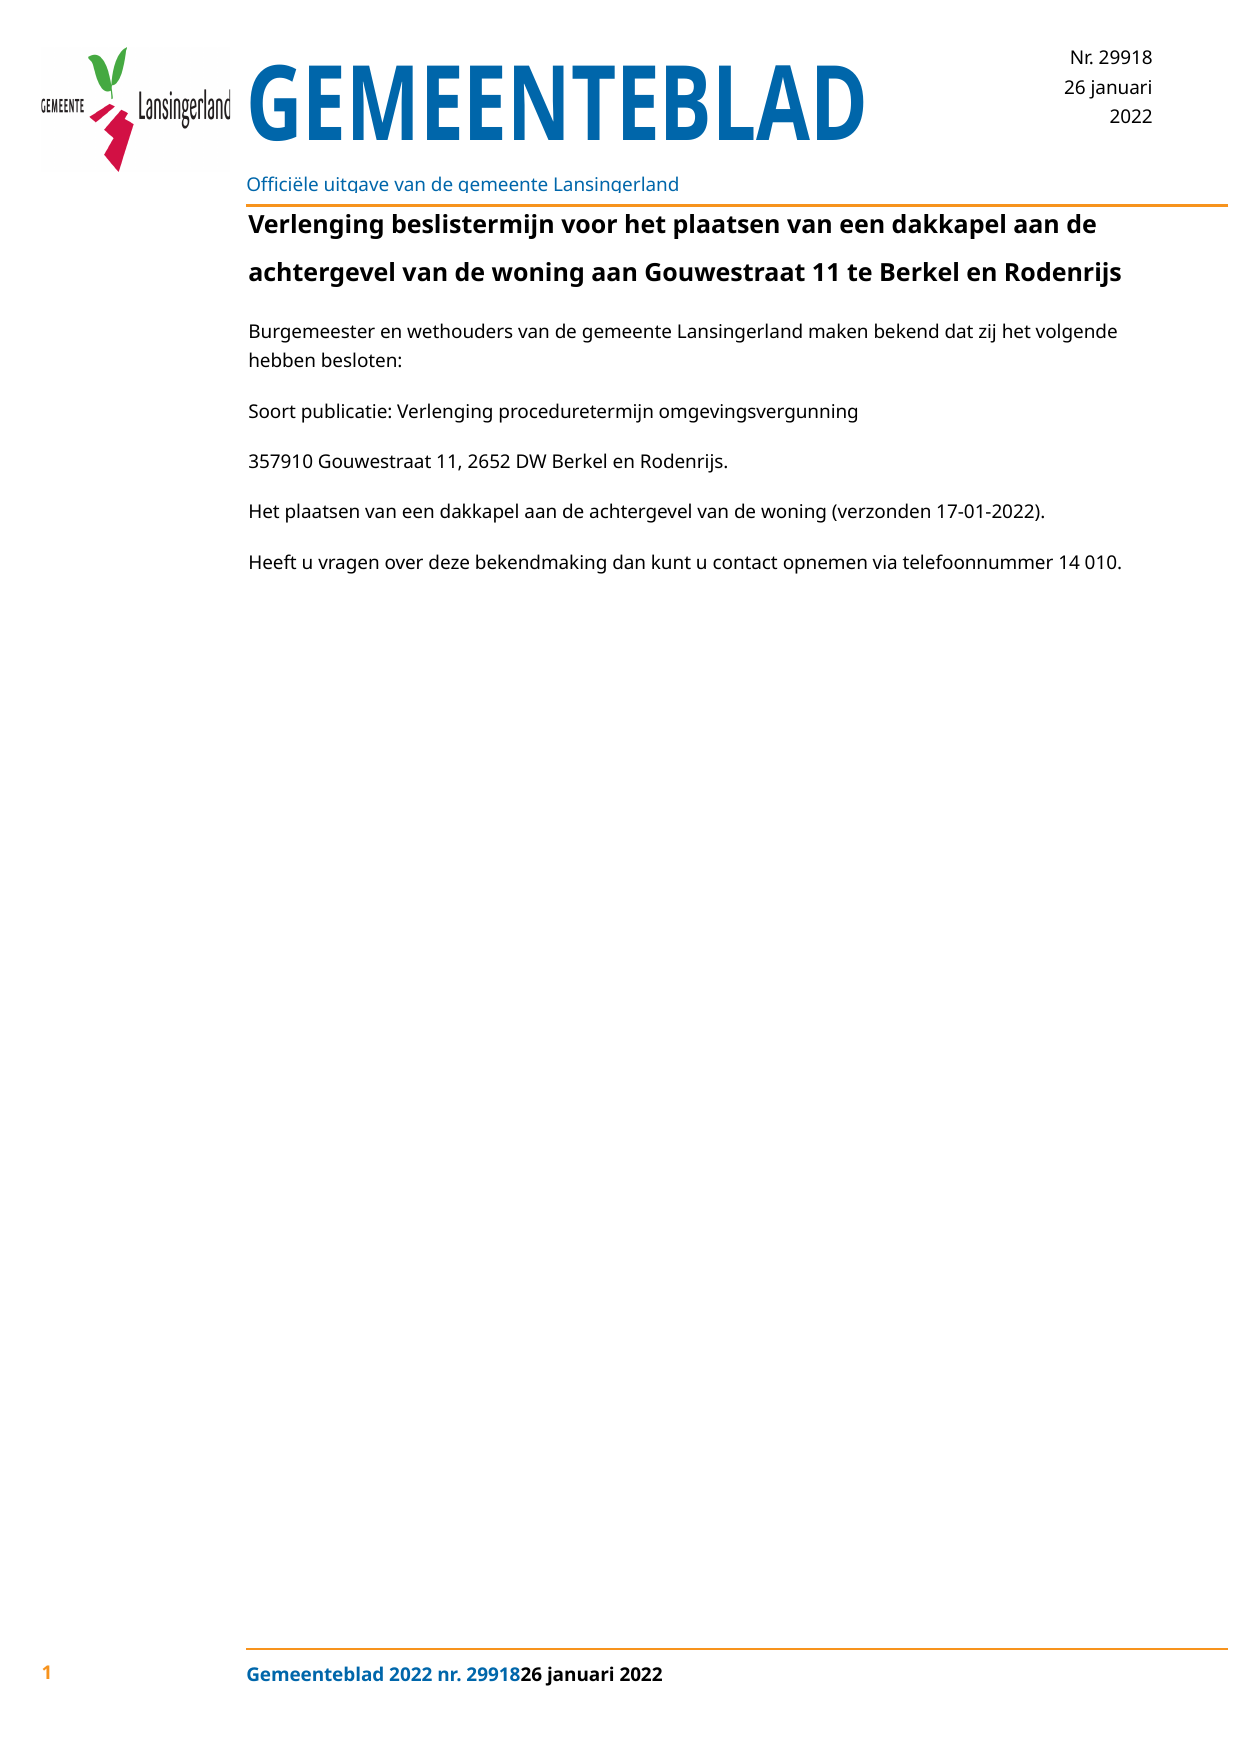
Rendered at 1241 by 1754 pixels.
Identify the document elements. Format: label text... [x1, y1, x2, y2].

text 357910 Gouwestraat 11, 2652 DW Berkel en Rodenrijs. [248, 448, 1152, 474]
text Het plaatsen van een dakkapel aan de achtergevel van de woning (verzonden 17-01-2022). [248, 499, 1152, 524]
text Heeft u vragen over deze bekendmaking dan kunt u contact opnemen via telefoonnummer 14 010. [248, 549, 1152, 575]
text Verlenging beslistermijn voor het plaatsen van een dakkapel aan de achtergevel van de woning aan Gouwestraat 11 te Berkel en Rodenrijs [248, 207, 1152, 288]
picture [41, 47, 231, 172]
text Soort publicatie: Verlenging proceduretermijn omgevingsvergunning [248, 398, 1152, 424]
text Burgemeester en wethouders van de gemeente Lansingerland maken bekend dat zij het volgende hebben besloten: [248, 318, 1152, 373]
